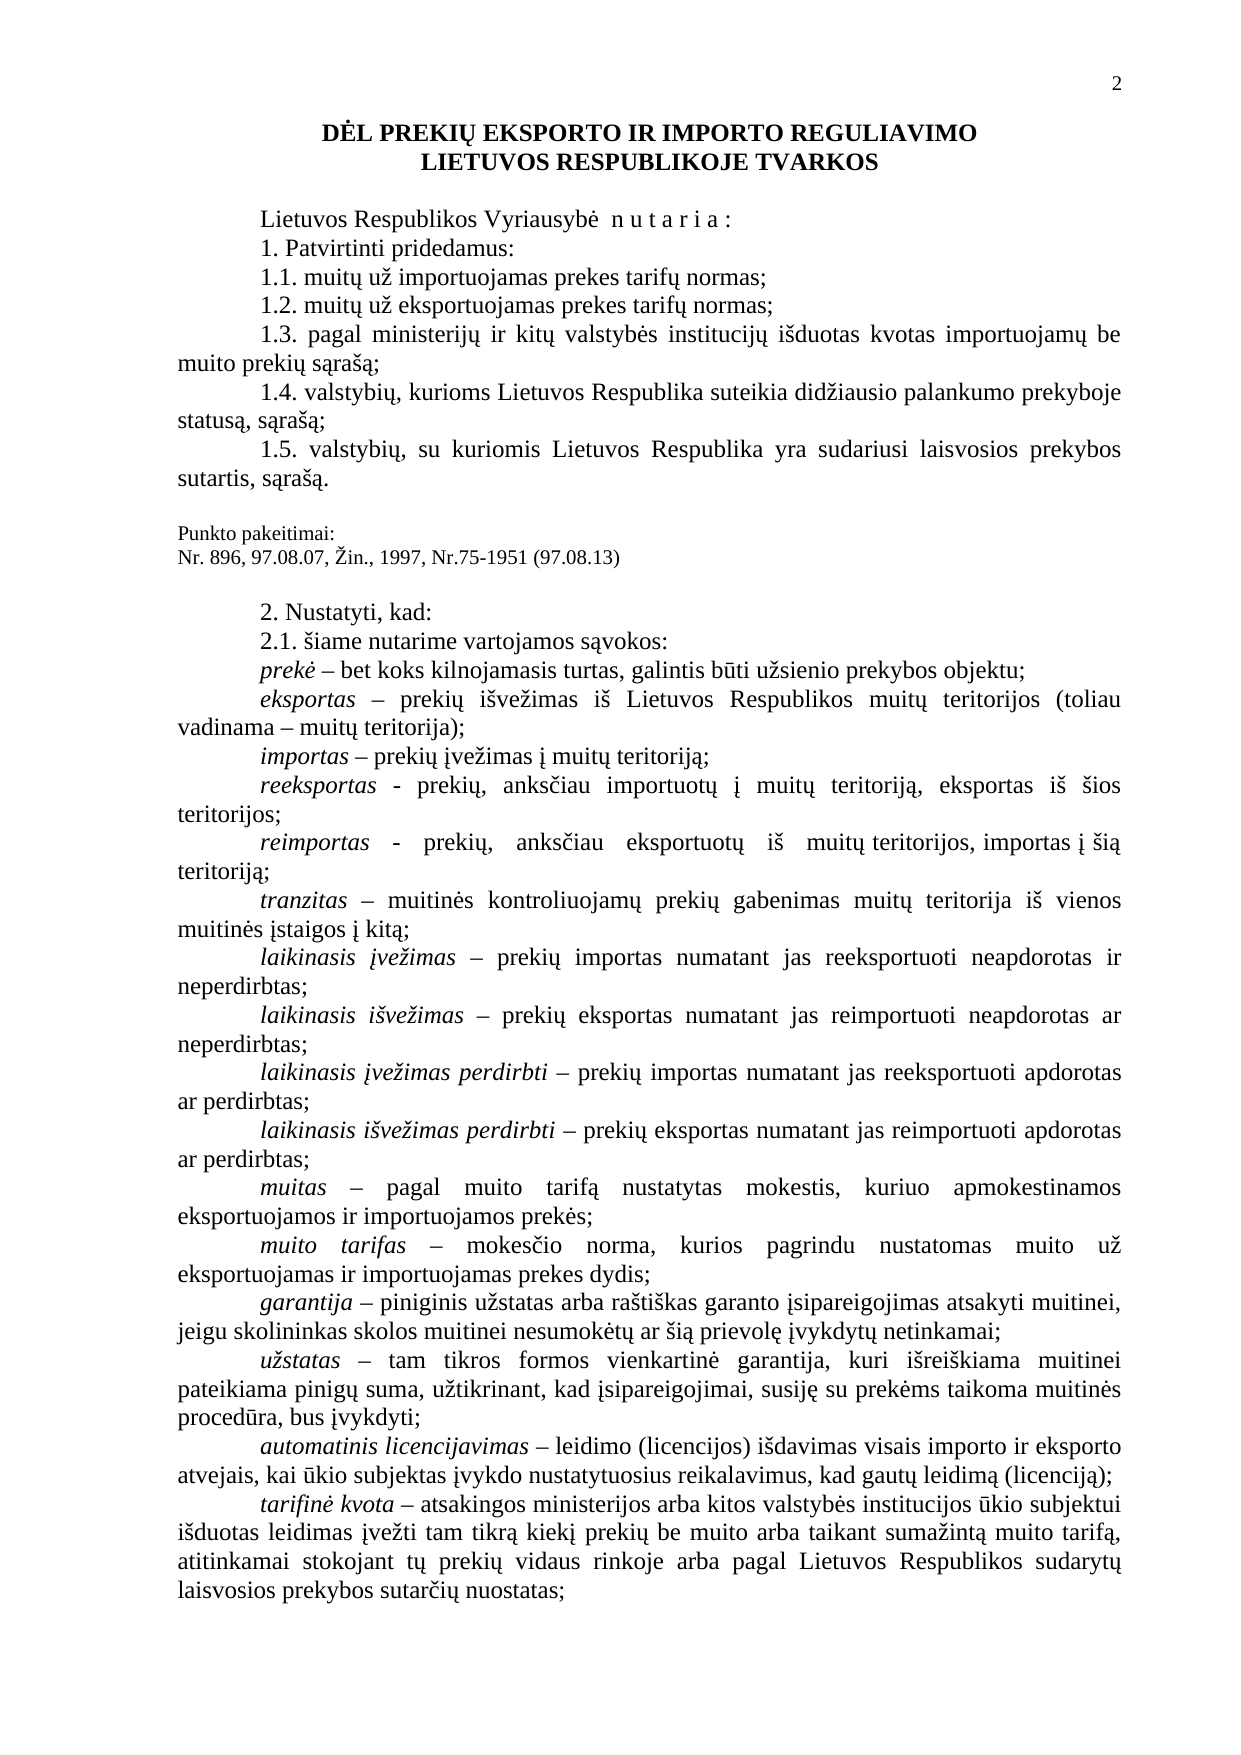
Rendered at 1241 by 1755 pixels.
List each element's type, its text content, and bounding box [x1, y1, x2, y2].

text 1.4. valstybių, kurioms Lietuvos Respublika suteikia didžiausio palankumo prekyboje statusą, sąrašą; [177, 377, 1122, 434]
text prekė – bet koks kilnojamasis turtas, galintis būti užsienio prekybos objektu; [177, 655, 1122, 684]
text 2.1. šiame nutarime vartojamos sąvokos: [177, 626, 1122, 655]
text Nr. 896, 97.08.07, Žin., 1997, Nr.75-1951 (97.08.13) [177, 545, 1122, 569]
text reimportas - prekių, anksčiau eksportuotų iš muitų teritorijos, importas į šią teritoriją; [177, 827, 1122, 885]
text užstatas – tam tikros formos vienkartinė garantija, kuri išreiškiama muitinei pateikiama pinigų suma, užtikrinant, kad įsipareigojimai, susiję su prekėms taikoma muitinės procedūra, bus įvykdyti; [177, 1345, 1122, 1431]
text laikinasis išvežimas perdirbti – prekių eksportas numatant jas reimportuoti apdorotas ar perdirbtas; [177, 1115, 1122, 1172]
text 1. Patvirtinti pridedamus: [177, 233, 1122, 262]
text Lietuvos Respublikos Vyriausybė nutaria: [177, 204, 1122, 233]
text 1.1. muitų už importuojamas prekes tarifų normas; [177, 262, 1122, 291]
text Punkto pakeitimai: [177, 521, 1122, 545]
text laikinasis išvežimas – prekių eksportas numatant jas reimportuoti neapdorotas ar neperdirbtas; [177, 1000, 1122, 1057]
text laikinasis įvežimas perdirbti – prekių importas numatant jas reeksportuoti apdorotas ar perdirbtas; [177, 1057, 1122, 1115]
text laikinasis įvežimas – prekių importas numatant jas reeksportuoti neapdorotas ir neperdirbtas; [177, 942, 1122, 1000]
text muitas – pagal muito tarifą nustatytas mokestis, kuriuo apmokestinamos eksportuojamos ir importuojamos prekės; [177, 1172, 1122, 1230]
text 1.5. valstybių, su kuriomis Lietuvos Respublika yra sudariusi laisvosios prekybos sutartis, sąrašą. [177, 434, 1122, 492]
text 1.2. muitų už eksportuojamas prekes tarifų normas; [177, 291, 1122, 319]
text garantija – piniginis užstatas arba raštiškas garanto įsipareigojimas atsakyti muitinei, jeigu skolininkas skolos muitinei nesumokėtų ar šią prievolę įvykdytų netinkamai; [177, 1287, 1122, 1345]
text automatinis licencijavimas – leidimo (licencijos) išdavimas visais importo ir eksporto atvejais, kai ūkio subjektas įvykdo nustatytuosius reikalavimus, kad gautų leidimą (licenciją); [177, 1431, 1122, 1489]
text 1.3. pagal ministerijų ir kitų valstybės institucijų išduotas kvotas importuojamų be muito prekių sąrašą; [177, 319, 1122, 377]
text tranzitas – muitinės kontroliuojamų prekių gabenimas muitų teritorija iš vienos muitinės įstaigos į kitą; [177, 885, 1122, 942]
text DĖL PREKIŲ EKSPORTO IR IMPORTO REGULIAVIMO LIETUVOS RESPUBLIKOJE TVARKOS [295, 118, 1004, 176]
text importas – prekių įvežimas į muitų teritoriją; [177, 741, 1122, 770]
text muito tarifas – mokesčio norma, kurios pagrindu nustatomas muito už eksportuojamas ir importuojamas prekes dydis; [177, 1230, 1122, 1287]
text eksportas – prekių išvežimas iš Lietuvos Respublikos muitų teritorijos (toliau vadinama – muitų teritorija); [177, 684, 1122, 741]
text 2. Nustatyti, kad: [177, 597, 1122, 626]
text reeksportas - prekių, anksčiau importuotų į muitų teritoriją, eksportas iš šios teritorijos; [177, 770, 1122, 827]
text tarifinė kvota – atsakingos ministerijos arba kitos valstybės institucijos ūkio subjektui išduotas leidimas įvežti tam tikrą kiekį prekių be muito arba taikant sumažintą muito tarifą, atitinkamai stokojant tų prekių vidaus rinkoje arba pagal Lietuvos Respublikos sudarytų laisvosios prekybos sutarčių nuostatas; [177, 1489, 1122, 1604]
